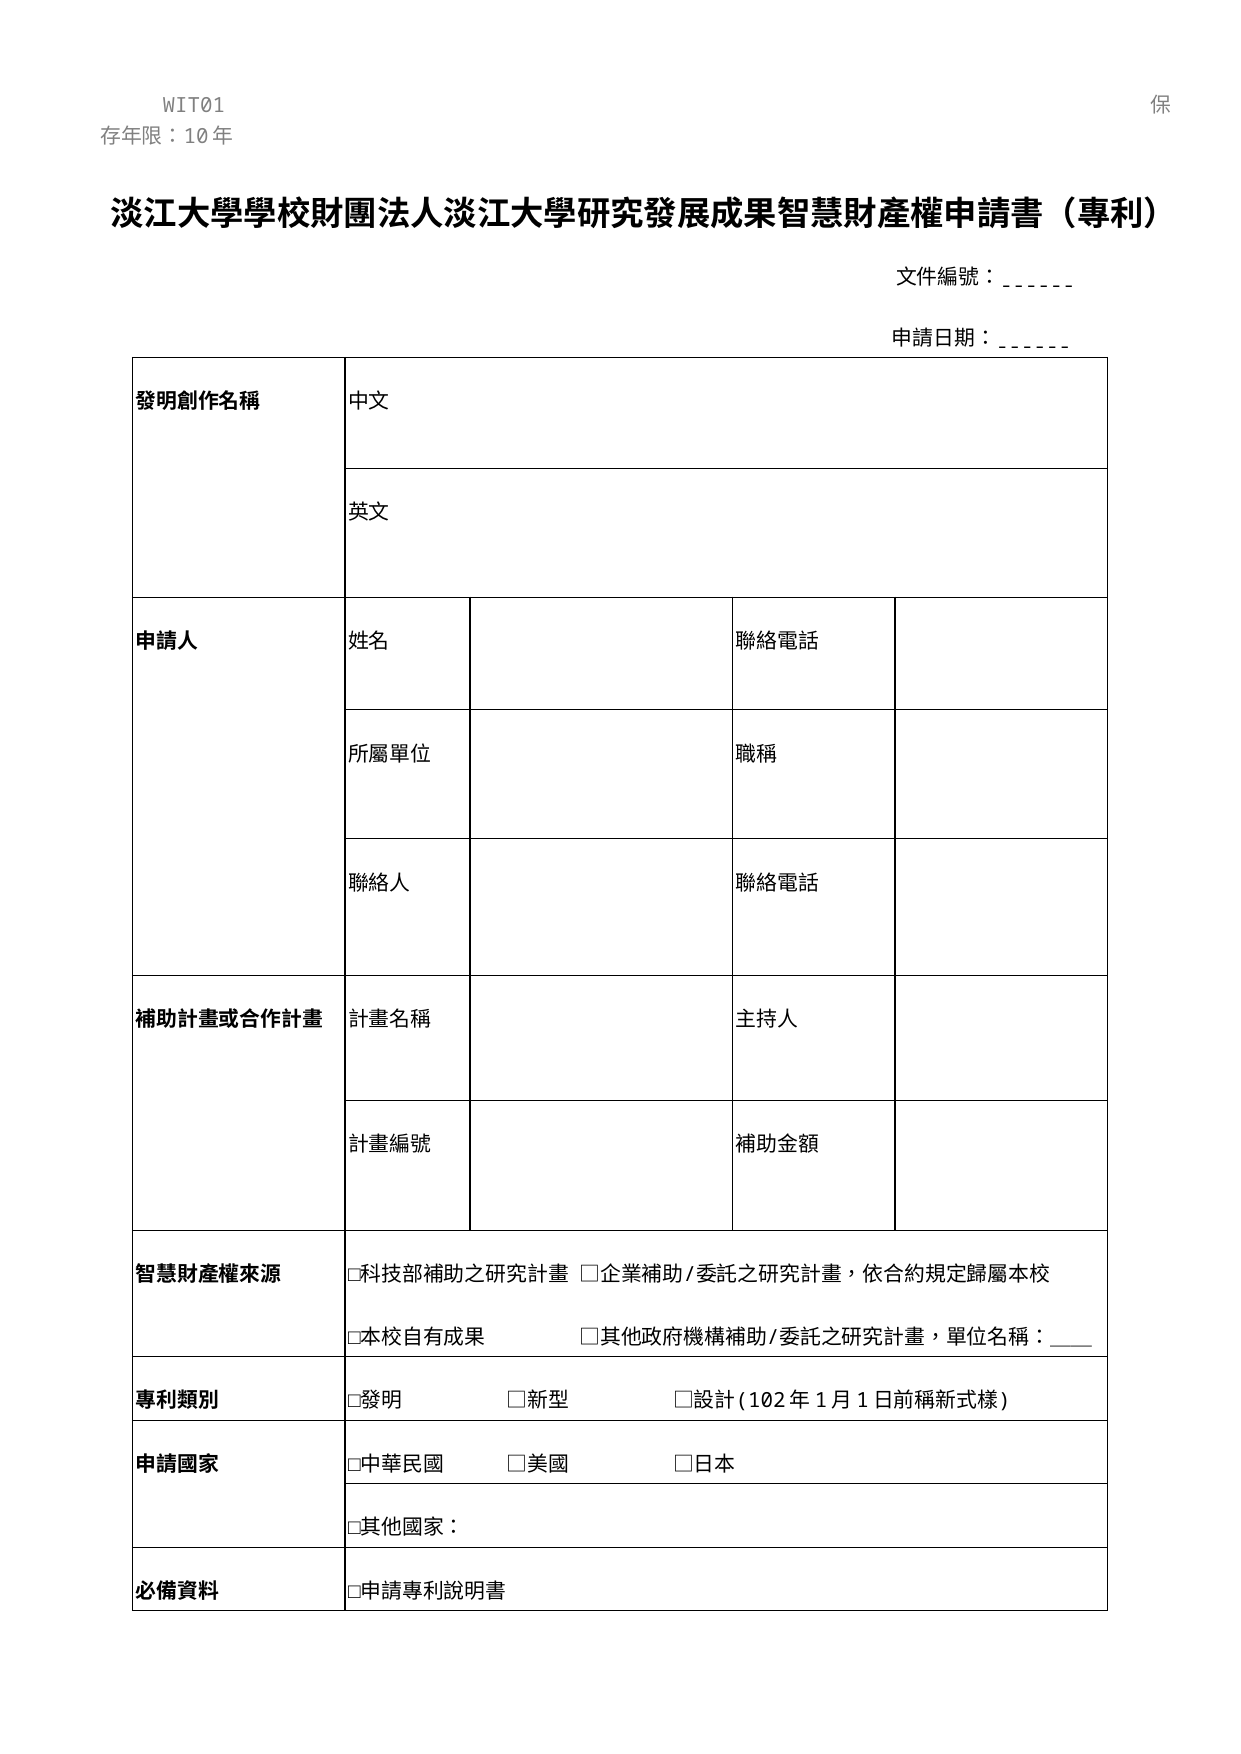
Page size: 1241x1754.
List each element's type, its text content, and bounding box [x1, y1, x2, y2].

table_cell 職稱 [733, 710, 894, 838]
table_cell 英文 [346, 469, 1107, 597]
table_cell [896, 598, 1107, 709]
table_cell 申請人 [133, 598, 344, 975]
table_cell □發明 □新型 □設計(102年1月1日前稱新式樣) [346, 1357, 1107, 1419]
text 淡江大學學校財團法人淡江大學研究發展成果智慧財產權申請書（專利） [100, 169, 1187, 232]
table_cell 專利類別 [133, 1357, 344, 1419]
table_cell [471, 1101, 732, 1230]
table_cell [471, 839, 732, 975]
table_cell 姓名 [346, 598, 469, 709]
table_cell 所屬單位 [346, 710, 469, 838]
table_cell □其他國家： [346, 1484, 1107, 1547]
table_cell [471, 710, 732, 838]
table_cell [471, 976, 732, 1099]
table_cell [896, 976, 1107, 1099]
table_cell 主持人 [733, 976, 894, 1099]
table_cell 計畫編號 [346, 1101, 469, 1230]
table_cell □中華民國 □美國 □日本 [346, 1421, 1107, 1483]
table_cell 補助計畫或合作計畫 [133, 976, 344, 1230]
table_cell [896, 839, 1107, 975]
table_cell □科技部補助之研究計畫 □企業補助/委託之研究計畫，依合約規定歸屬本校 □本校自有成果 □其他政府機構補助/委託之研究計畫，單位名稱：＿＿ [346, 1231, 1107, 1356]
table_header 發明創作名稱 [133, 358, 344, 597]
table_cell 智慧財產權來源 [133, 1231, 344, 1356]
table_header 中文 [346, 358, 1107, 468]
table_cell [471, 598, 732, 709]
table_cell 計畫名稱 [346, 976, 469, 1099]
text 申請日期：ˍˍˍˍˍˍ [100, 294, 1187, 357]
table_cell [896, 1101, 1107, 1230]
table_cell 聯絡電話 [733, 598, 894, 709]
table_cell 聯絡人 [346, 839, 469, 975]
table_cell 聯絡電話 [733, 839, 894, 975]
text 文件編號：ˍˍˍˍˍˍ [100, 232, 1187, 294]
table_cell 補助金額 [733, 1101, 894, 1230]
table_cell [896, 710, 1107, 838]
table_cell 必備資料 [133, 1548, 344, 1610]
table_cell 申請國家 [133, 1421, 344, 1547]
table_cell □申請專利說明書 [346, 1548, 1107, 1610]
